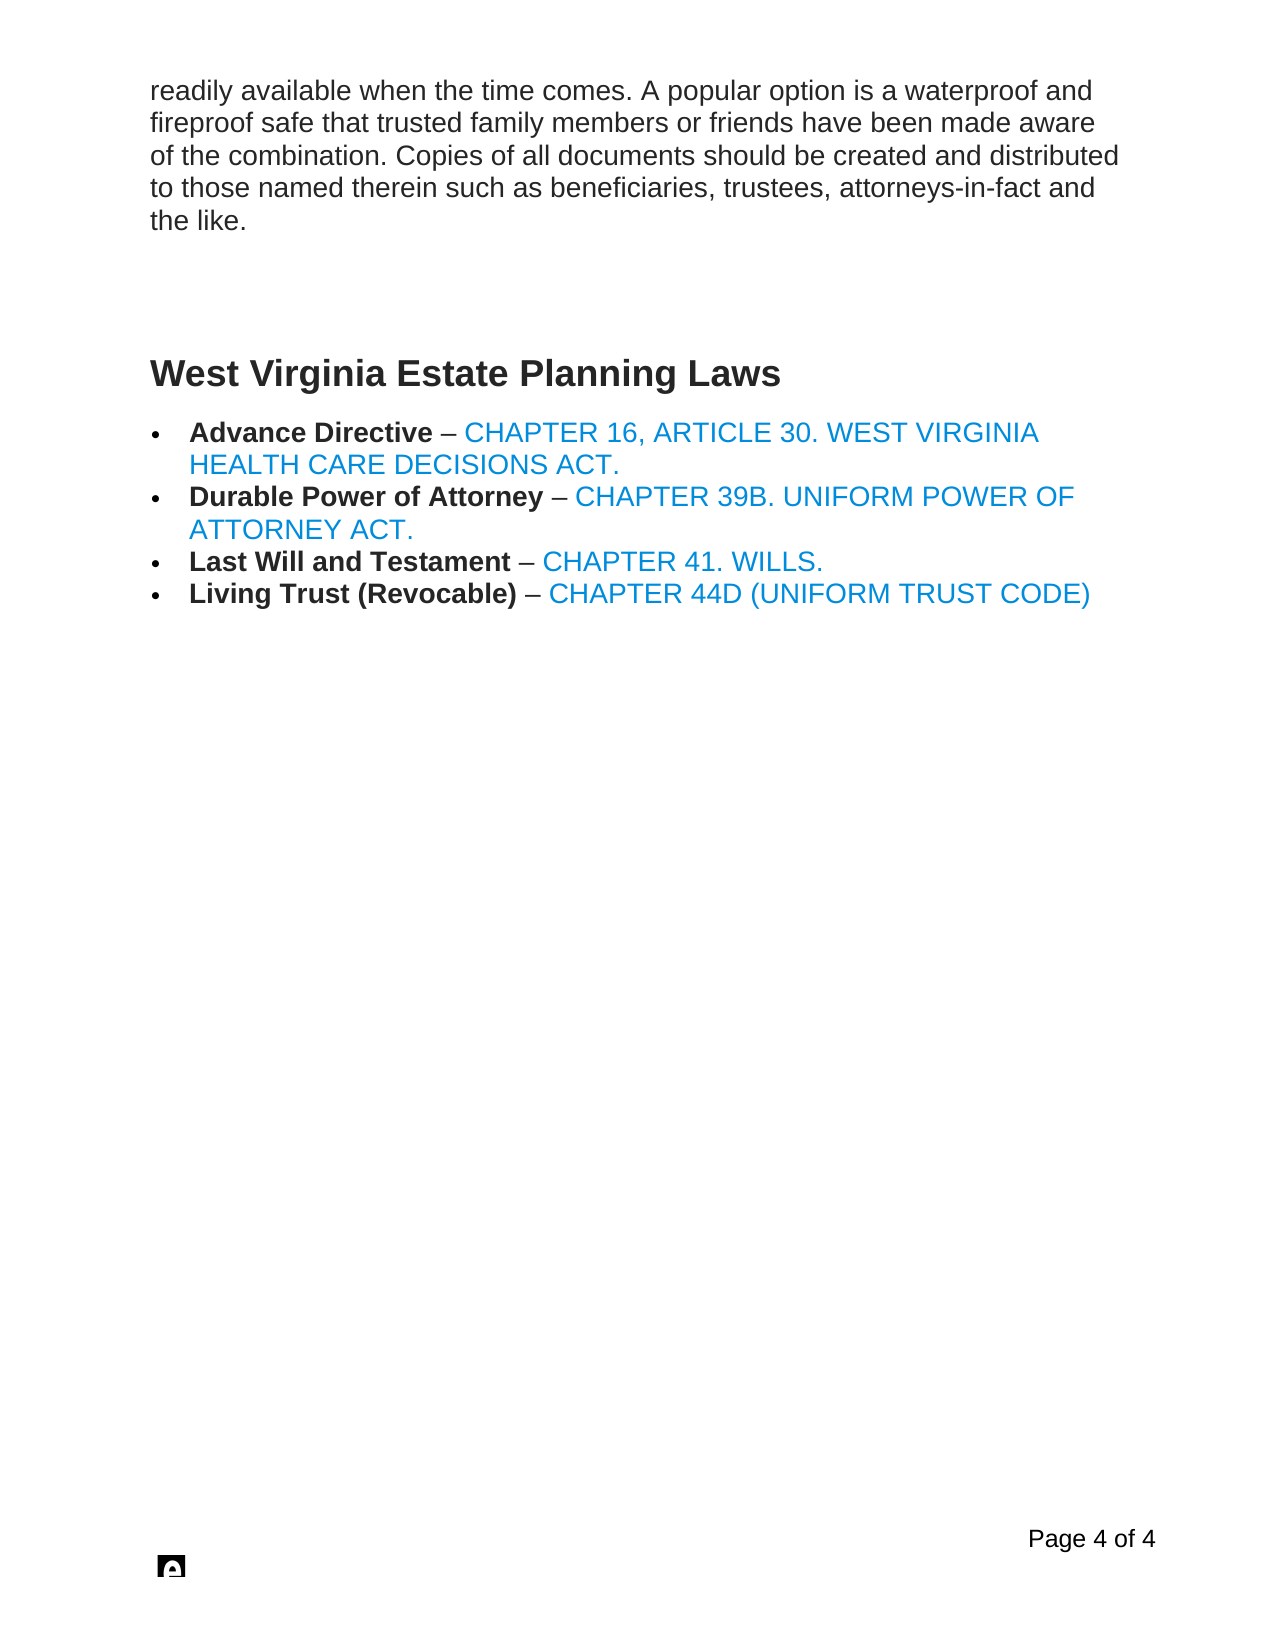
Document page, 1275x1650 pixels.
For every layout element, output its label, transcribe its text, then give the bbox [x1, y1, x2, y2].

text readily available when the time comes. A popular option is a waterproof and fireproof safe that trusted family members or friends have been made aware of the combination. Copies of all documents should be created and distributed to those named therein such as beneficiaries, trustees, attorneys-in-fact and the like. [150, 74, 1125, 236]
subtitle West Virginia Estate Planning Laws [150, 352, 1125, 395]
list Living Trust (Revocable) – CHAPTER 44D (UNIFORM TRUST CODE) [152, 577, 1125, 610]
list Durable Power of Attorney – CHAPTER 39B. UNIFORM POWER OF ATTORNEY ACT. [152, 480, 1125, 545]
list Last Will and Testament – CHAPTER 41. WILLS. [152, 545, 1125, 577]
list Advance Directive – CHAPTER 16, ARTICLE 30. WEST VIRGINIA HEALTH CARE DECISIONS ACT. [152, 416, 1125, 480]
